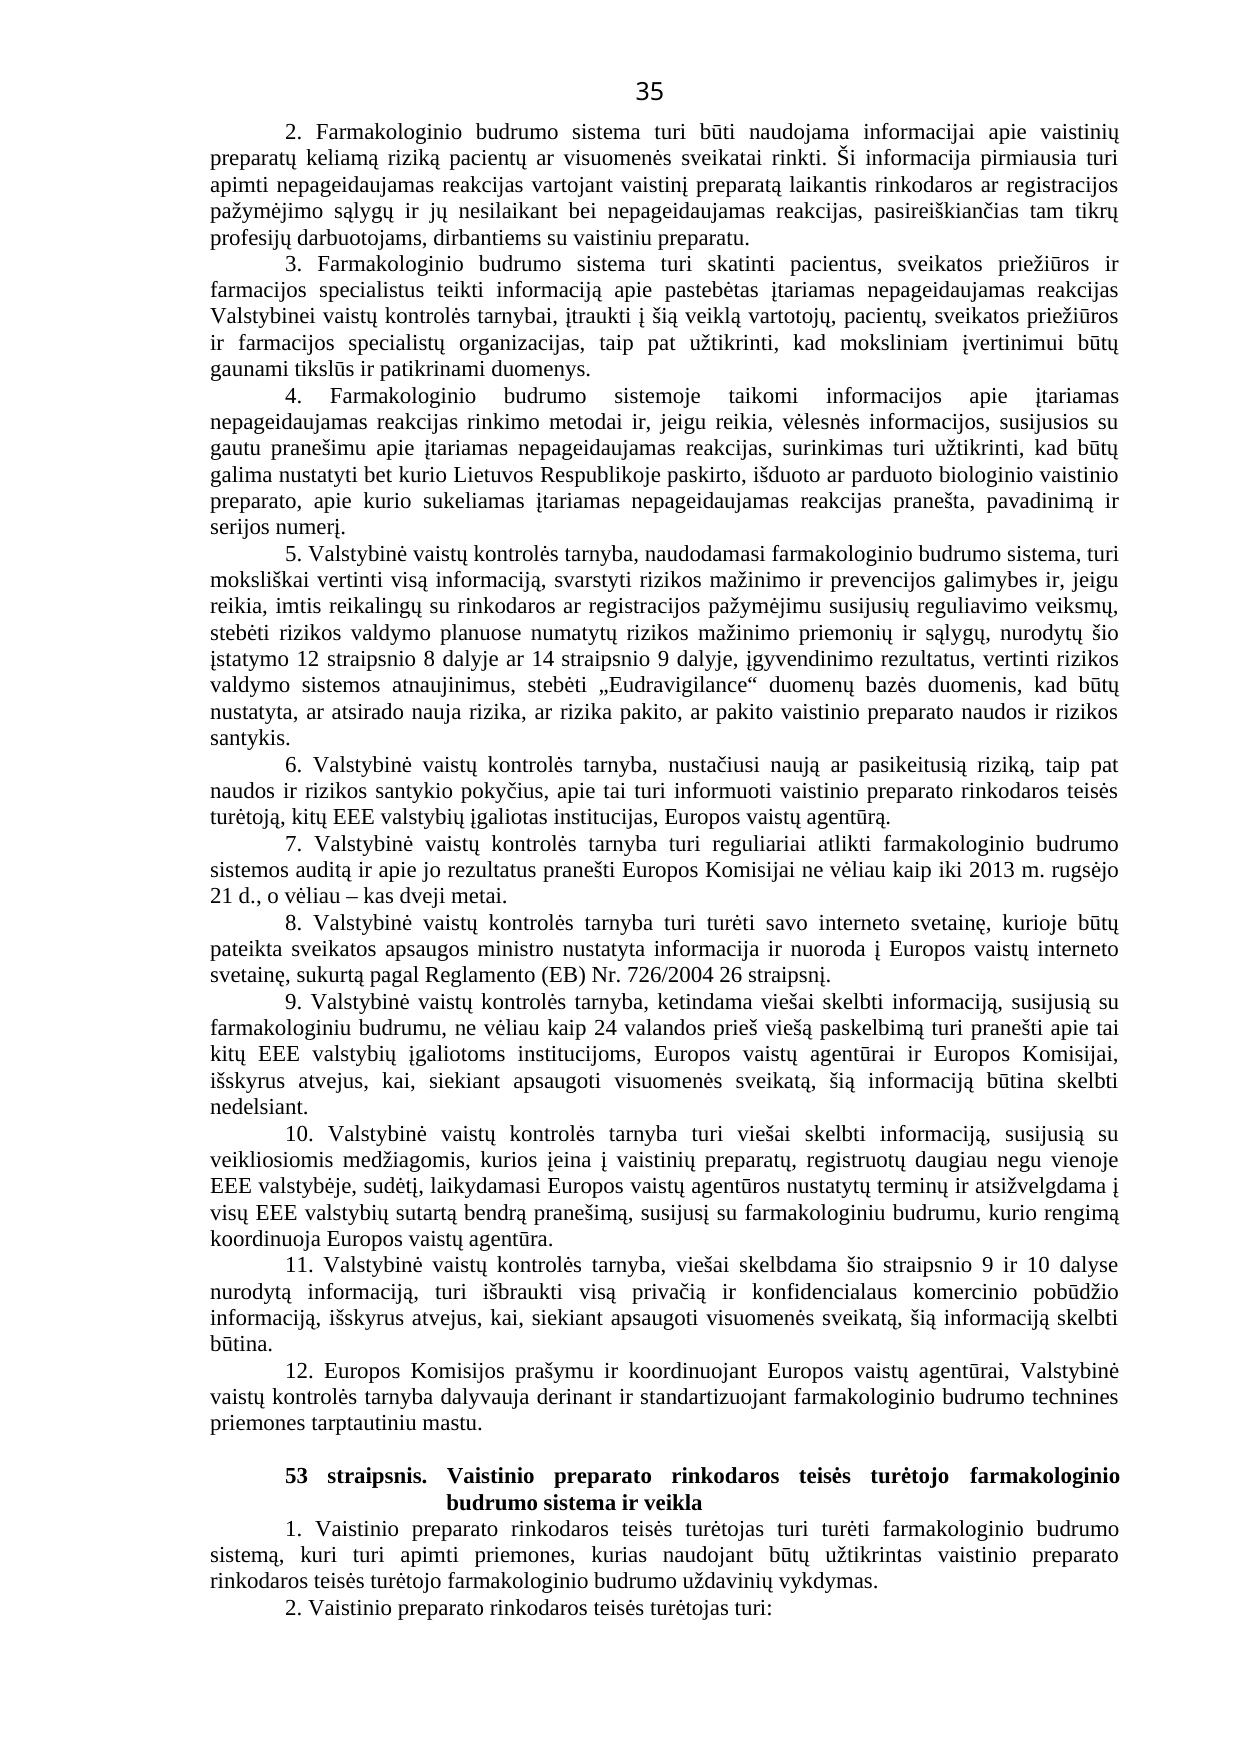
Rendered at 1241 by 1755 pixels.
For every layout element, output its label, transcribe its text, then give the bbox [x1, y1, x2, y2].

text 6. Valstybinė vaistų kontrolės tarnyba, nustačiusi naują ar pasikeitusią riziką, taip pat naudos ir rizikos santykio pokyčius, apie tai turi informuoti vaistinio preparato rinkodaros teisės turėtoją, kitų EEE valstybių įgaliotas institucijas, Europos vaistų agentūrą. [210, 751, 1120, 830]
text 5. Valstybinė vaistų kontrolės tarnyba, naudodamasi farmakologinio budrumo sistema, turi moksliškai vertinti visą informaciją, svarstyti rizikos mažinimo ir prevencijos galimybes ir, jeigu reikia, imtis reikalingų su rinkodaros ar registracijos pažymėjimu susijusių reguliavimo veiksmų, stebėti rizikos valdymo planuose numatytų rizikos mažinimo priemonių ir sąlygų, nurodytų šio įstatymo 12 straipsnio 8 dalyje ar 14 straipsnio 9 dalyje, įgyvendinimo rezultatus, vertinti rizikos valdymo sistemos atnaujinimus, stebėti „Eudravigilance“ duomenų bazės duomenis, kad būtų nustatyta, ar atsirado nauja rizika, ar rizika pakito, ar pakito vaistinio preparato naudos ir rizikos santykis. [210, 540, 1120, 751]
text 9. Valstybinė vaistų kontrolės tarnyba, ketindama viešai skelbti informaciją, susijusią su farmakologiniu budrumu, ne vėliau kaip 24 valandos prieš viešą paskelbimą turi pranešti apie tai kitų EEE valstybių įgaliotoms institucijoms, Europos vaistų agentūrai ir Europos Komisijai, išskyrus atvejus, kai, siekiant apsaugoti visuomenės sveikatą, šią informaciją būtina skelbti nedelsiant. [210, 988, 1120, 1119]
text 2. Farmakologinio budrumo sistema turi būti naudojama informacijai apie vaistinių preparatų keliamą riziką pacientų ar visuomenės sveikatai rinkti. Ši informacija pirmiausia turi apimti nepageidaujamas reakcijas vartojant vaistinį preparatą laikantis rinkodaros ar registracijos pažymėjimo sąlygų ir jų nesilaikant bei nepageidaujamas reakcijas, pasireiškiančias tam tikrų profesijų darbuotojams, dirbantiems su vaistiniu preparatu. [210, 118, 1120, 250]
text 2. Vaistinio preparato rinkodaros teisės turėtojas turi: [210, 1594, 1120, 1620]
text 4. Farmakologinio budrumo sistemoje taikomi informacijos apie įtariamas nepageidaujamas reakcijas rinkimo metodai ir, jeigu reikia, vėlesnės informacijos, susijusios su gautu pranešimu apie įtariamas nepageidaujamas reakcijas, surinkimas turi užtikrinti, kad būtų galima nustatyti bet kurio Lietuvos Respublikoje paskirto, išduoto ar parduoto biologinio vaistinio preparato, apie kurio sukeliamas įtariamas nepageidaujamas reakcijas pranešta, pavadinimą ir serijos numerį. [210, 382, 1120, 540]
text 7. Valstybinė vaistų kontrolės tarnyba turi reguliariai atlikti farmakologinio budrumo sistemos auditą ir apie jo rezultatus pranešti Europos Komisijai ne vėliau kaip iki 2013 m. rugsėjo 21 d., o vėliau – kas dveji metai. [210, 830, 1120, 909]
text 12. Europos Komisijos prašymu ir koordinuojant Europos vaistų agentūrai, Valstybinė vaistų kontrolės tarnyba dalyvauja derinant ir standartizuojant farmakologinio budrumo technines priemones tarptautiniu mastu. [210, 1357, 1120, 1436]
text 1. Vaistinio preparato rinkodaros teisės turėtojas turi turėti farmakologinio budrumo sistemą, kuri turi apimti priemones, kurias naudojant būtų užtikrintas vaistinio preparato rinkodaros teisės turėtojo farmakologinio budrumo uždavinių vykdymas. [210, 1515, 1120, 1594]
text 53 straipsnis. Vaistinio preparato rinkodaros teisės turėtojo farmakologinio budrumo sistema ir veikla [285, 1462, 1120, 1515]
text 10. Valstybinė vaistų kontrolės tarnyba turi viešai skelbti informaciją, susijusią su veikliosiomis medžiagomis, kurios įeina į vaistinių preparatų, registruotų daugiau negu vienoje EEE valstybėje, sudėtį, laikydamasi Europos vaistų agentūros nustatytų terminų ir atsižvelgdama į visų EEE valstybių sutartą bendrą pranešimą, susijusį su farmakologiniu budrumu, kurio rengimą koordinuoja Europos vaistų agentūra. [210, 1119, 1120, 1251]
text 11. Valstybinė vaistų kontrolės tarnyba, viešai skelbdama šio straipsnio 9 ir 10 dalyse nurodytą informaciją, turi išbraukti visą privačią ir konfidencialaus komercinio pobūdžio informaciją, išskyrus atvejus, kai, siekiant apsaugoti visuomenės sveikatą, šią informaciją skelbti būtina. [210, 1251, 1120, 1357]
text 8. Valstybinė vaistų kontrolės tarnyba turi turėti savo interneto svetainę, kurioje būtų pateikta sveikatos apsaugos ministro nustatyta informacija ir nuoroda į Europos vaistų interneto svetainę, sukurtą pagal Reglamento (EB) Nr. 726/2004 26 straipsnį. [210, 909, 1120, 988]
text 3. Farmakologinio budrumo sistema turi skatinti pacientus, sveikatos priežiūros ir farmacijos specialistus teikti informaciją apie pastebėtas įtariamas nepageidaujamas reakcijas Valstybinei vaistų kontrolės tarnybai, įtraukti į šią veiklą vartotojų, pacientų, sveikatos priežiūros ir farmacijos specialistų organizacijas, taip pat užtikrinti, kad moksliniam įvertinimui būtų gaunami tikslūs ir patikrinami duomenys. [210, 250, 1120, 382]
